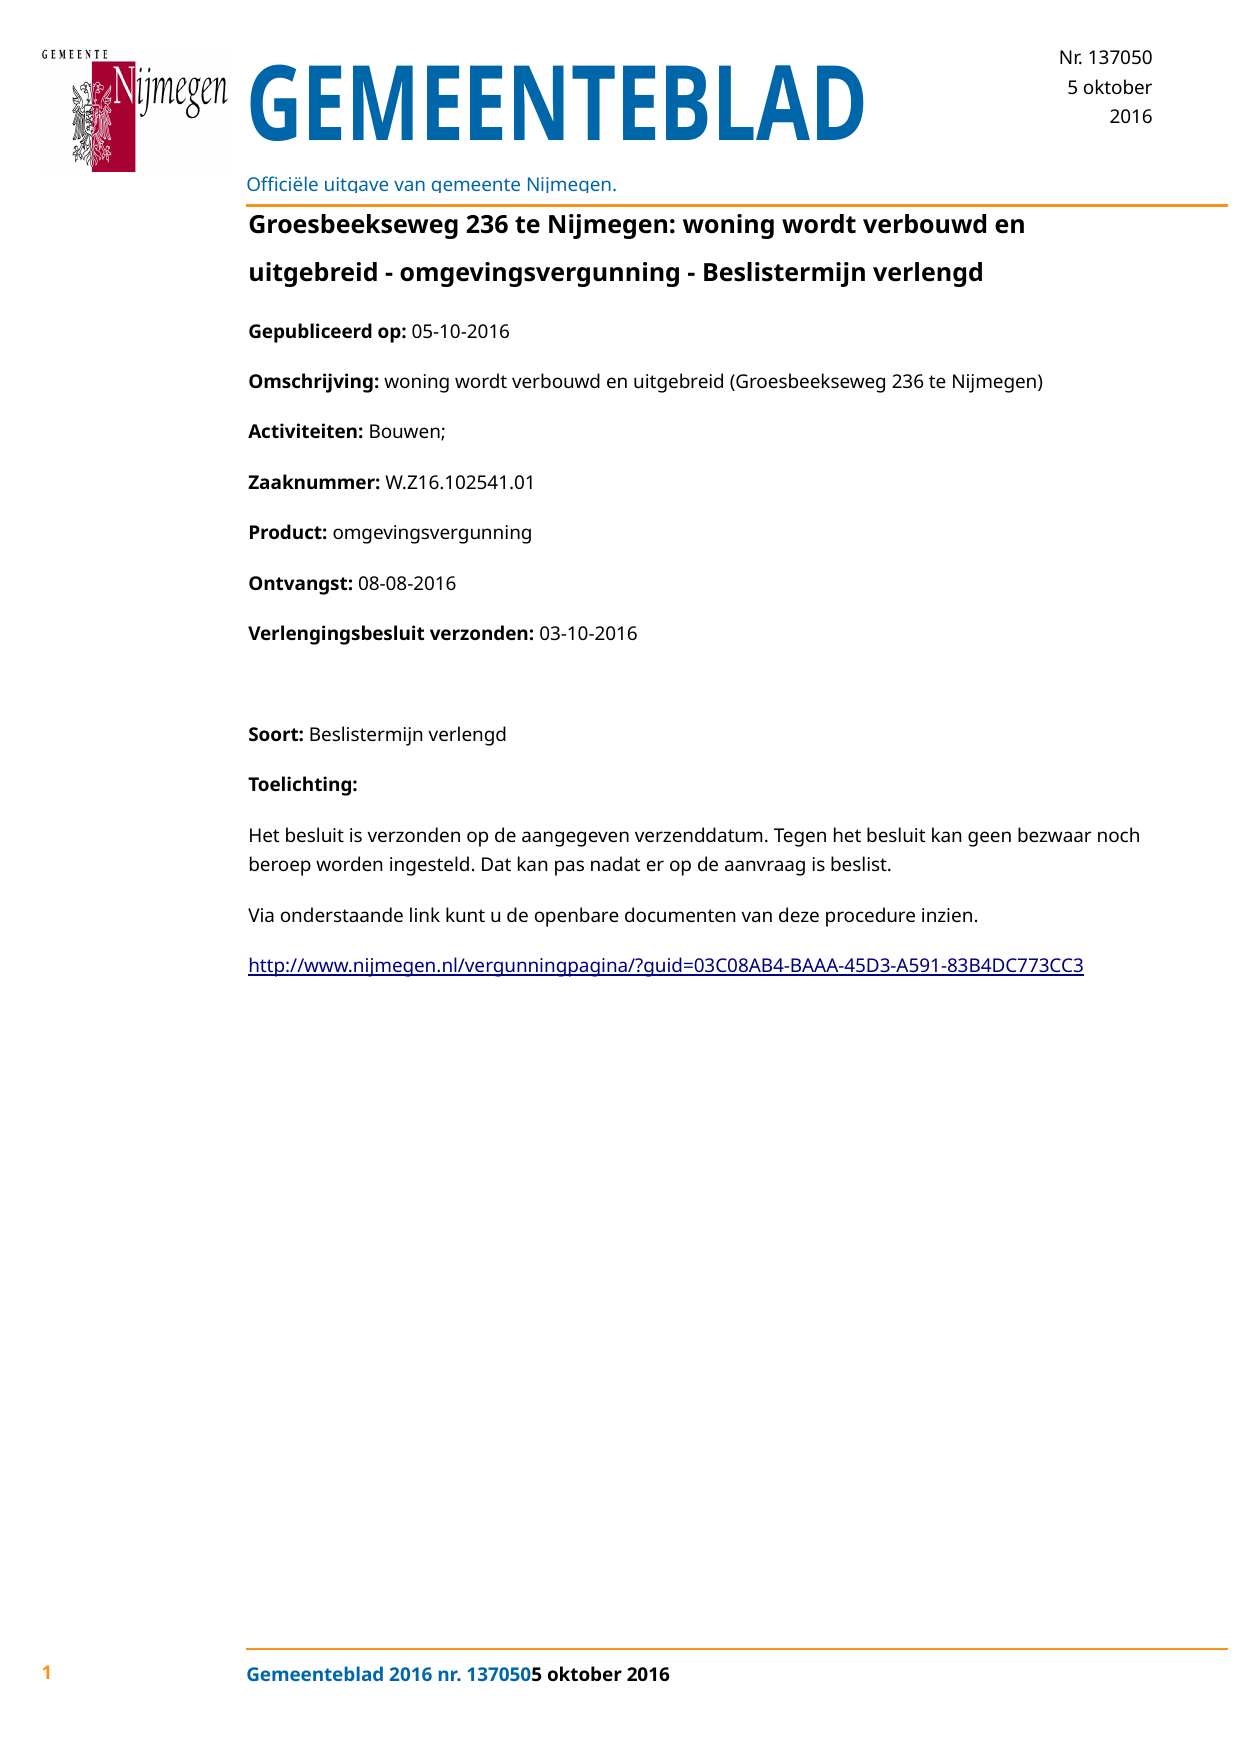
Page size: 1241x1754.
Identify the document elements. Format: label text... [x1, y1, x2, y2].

picture [41, 47, 231, 172]
text Toelichting: [248, 772, 1152, 797]
text Via onderstaande link kunt u de openbare documenten van deze procedure inzien. [248, 902, 1152, 928]
text Activiteiten: Bouwen; [248, 419, 1152, 444]
text Het besluit is verzonden op de aangegeven verzenddatum. Tegen het besluit kan geen bezwaar noch beroep worden ingesteld. Dat kan pas nadat er op de aanvraag is beslist. [248, 822, 1152, 877]
text Ontvangst: 08-08-2016 [248, 570, 1152, 596]
text Gepubliceerd op: 05-10-2016 [248, 318, 1152, 344]
text Soort: Beslistermijn verlengd [248, 721, 1152, 747]
text Verlengingsbesluit verzonden: 03-10-2016 [248, 620, 1152, 646]
text http://www.nijmegen.nl/vergunningpagina/?guid=03C08AB4-BAAA-45D3-A591-83B4DC773CC3 [248, 952, 1152, 978]
text Groesbeekseweg 236 te Nijmegen: woning wordt verbouwd en uitgebreid - omgevingsvergunning - Beslistermijn verlengd [248, 207, 1152, 288]
text Omschrijving: woning wordt verbouwd en uitgebreid (Groesbeekseweg 236 te Nijmegen) [248, 368, 1152, 394]
text Product: omgevingsvergunning [248, 519, 1152, 545]
text Zaaknummer: W.Z16.102541.01 [248, 469, 1152, 495]
